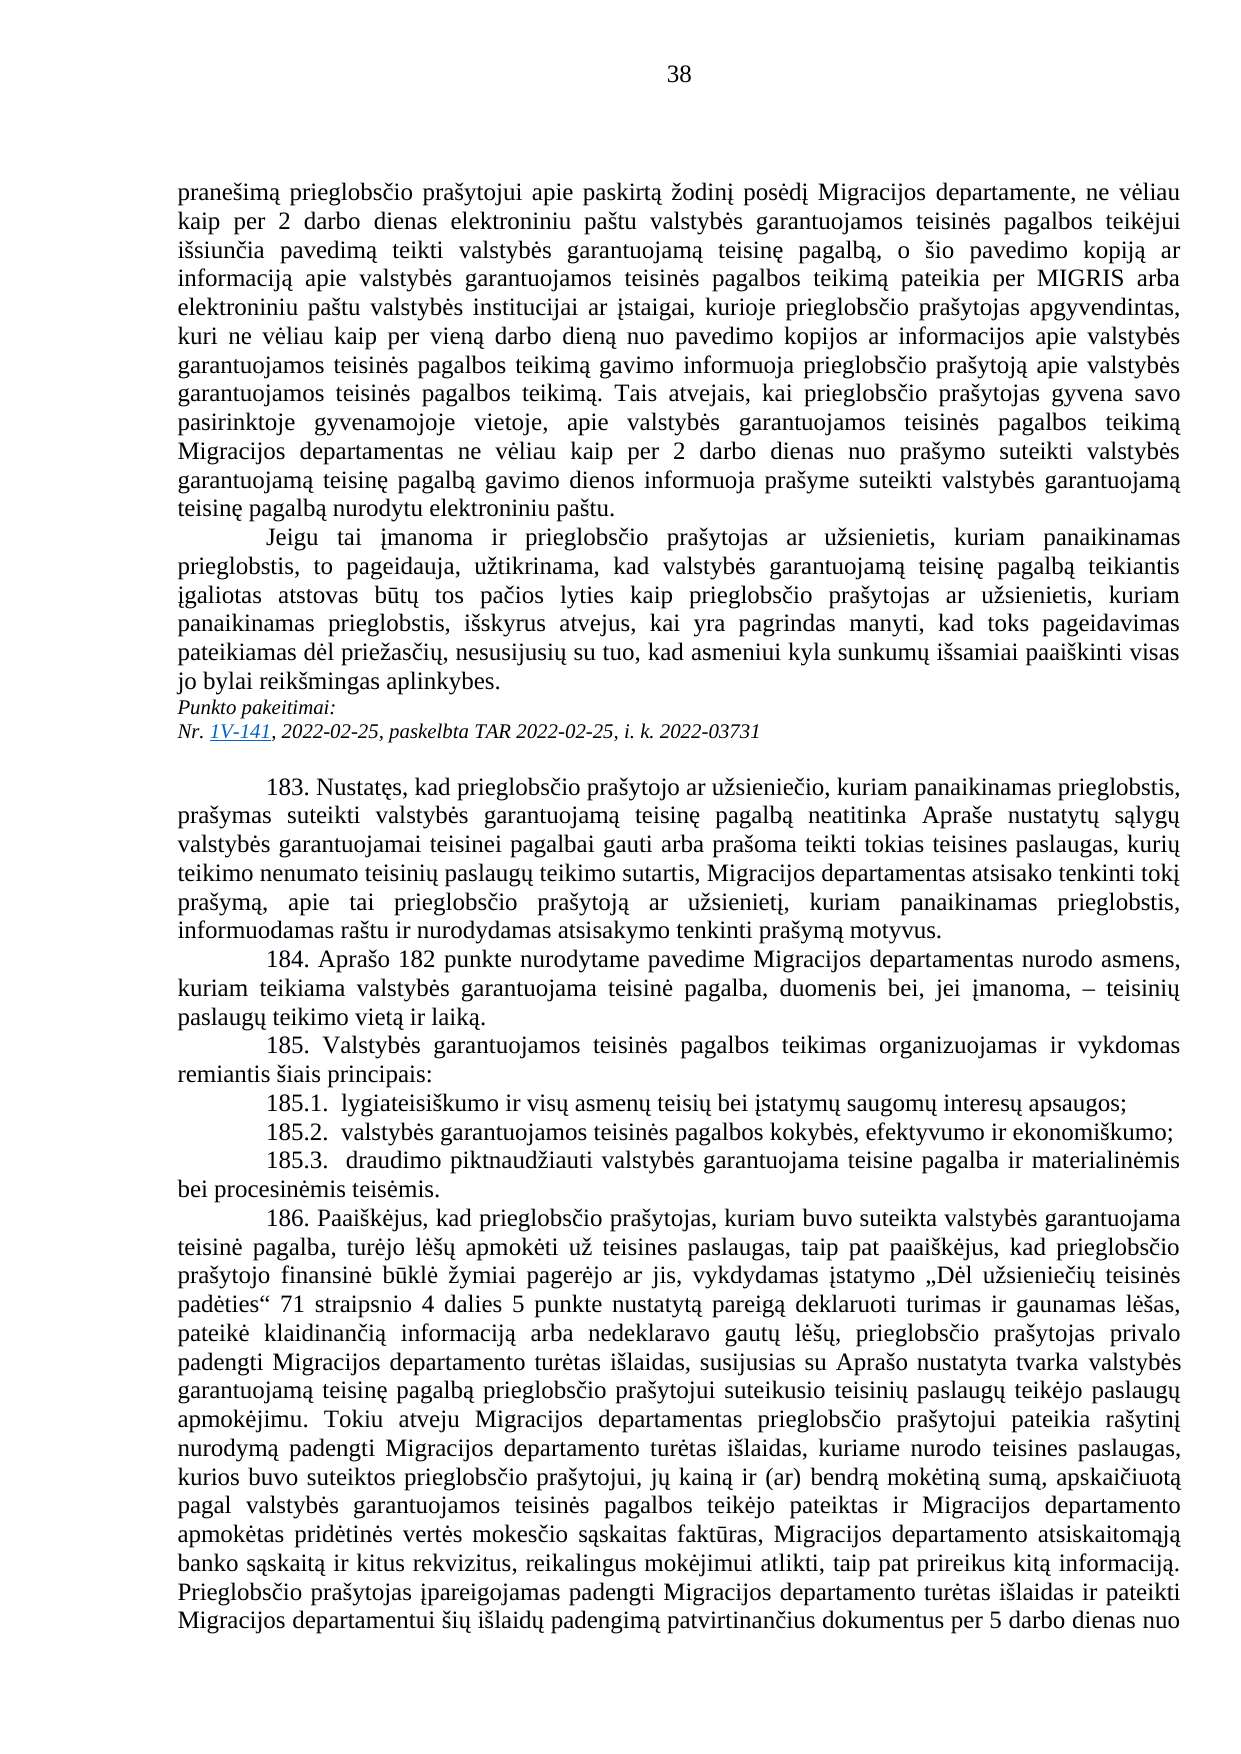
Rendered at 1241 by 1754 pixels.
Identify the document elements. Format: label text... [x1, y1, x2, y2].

text Jeigu tai įmanoma ir prieglobsčio prašytojas ar užsienietis, kuriam panaikinamas prieglobstis, to pageidauja, užtikrinama, kad valstybės garantuojamą teisinę pagalbą teikiantis įgaliotas atstovas būtų tos pačios lyties kaip prieglobsčio prašytojas ar užsienietis, kuriam panaikinamas prieglobstis, išskyrus atvejus, kai yra pagrindas manyti, kad toks pageidavimas pateikiamas dėl priežasčių, nesusijusių su tuo, kad asmeniui kyla sunkumų išsamiai paaiškinti visas jo bylai reikšmingas aplinkybes. [177, 522, 1181, 695]
text Nr. 1V-141, 2022-02-25, paskelbta TAR 2022-02-25, i. k. 2022-03731 [177, 719, 1181, 743]
text pranešimą prieglobsčio prašytojui apie paskirtą žodinį posėdį Migracijos departamente, ne vėliau kaip per 2 darbo dienas elektroniniu paštu valstybės garantuojamos teisinės pagalbos teikėjui išsiunčia pavedimą teikti valstybės garantuojamą teisinę pagalbą, o šio pavedimo kopiją ar informaciją apie valstybės garantuojamos teisinės pagalbos teikimą pateikia per MIGRIS arba elektroniniu paštu valstybės institucijai ar įstaigai, kurioje prieglobsčio prašytojas apgyvendintas, kuri ne vėliau kaip per vieną darbo dieną nuo pavedimo kopijos ar informacijos apie valstybės garantuojamos teisinės pagalbos teikimą gavimo informuoja prieglobsčio prašytoją apie valstybės garantuojamos teisinės pagalbos teikimą. Tais atvejais, kai prieglobsčio prašytojas gyvena savo pasirinktoje gyvenamojoje vietoje, apie valstybės garantuojamos teisinės pagalbos teikimą Migracijos departamentas ne vėliau kaip per 2 darbo dienas nuo prašymo suteikti valstybės garantuojamą teisinę pagalbą gavimo dienos informuoja prašyme suteikti valstybės garantuojamą teisinę pagalbą nurodytu elektroniniu paštu. [177, 177, 1181, 522]
text Punkto pakeitimai: [177, 695, 1181, 719]
text 185. Valstybės garantuojamos teisinės pagalbos teikimas organizuojamas ir vykdomas remiantis šiais principais: [177, 1030, 1181, 1088]
text 185.1. lygiateisiškumo ir visų asmenų teisių bei įstatymų saugomų interesų apsaugos; [177, 1088, 1181, 1117]
text 186. Paaiškėjus, kad prieglobsčio prašytojas, kuriam buvo suteikta valstybės garantuojama teisinė pagalba, turėjo lėšų apmokėti už teisines paslaugas, taip pat paaiškėjus, kad prieglobsčio prašytojo finansinė būklė žymiai pagerėjo ar jis, vykdydamas įstatymo „Dėl užsieniečių teisinės padėties“ 71 straipsnio 4 dalies 5 punkte nustatytą pareigą deklaruoti turimas ir gaunamas lėšas, pateikė klaidinančią informaciją arba nedeklaravo gautų lėšų, prieglobsčio prašytojas privalo padengti Migracijos departamento turėtas išlaidas, susijusias su Aprašo nustatyta tvarka valstybės garantuojamą teisinę pagalbą prieglobsčio prašytojui suteikusio teisinių paslaugų teikėjo paslaugų apmokėjimu. Tokiu atveju Migracijos departamentas prieglobsčio prašytojui pateikia rašytinį nurodymą padengti Migracijos departamento turėtas išlaidas, kuriame nurodo teisines paslaugas, kurios buvo suteiktos prieglobsčio prašytojui, jų kainą ir (ar) bendrą mokėtiną sumą, apskaičiuotą pagal valstybės garantuojamos teisinės pagalbos teikėjo pateiktas ir Migracijos departamento apmokėtas pridėtinės vertės mokesčio sąskaitas faktūras, Migracijos departamento atsiskaitomąją banko sąskaitą ir kitus rekvizitus, reikalingus mokėjimui atlikti, taip pat prireikus kitą informaciją. Prieglobsčio prašytojas įpareigojamas padengti Migracijos departamento turėtas išlaidas ir pateikti Migracijos departamentui šių išlaidų padengimą patvirtinančius dokumentus per 5 darbo dienas nuo [177, 1203, 1181, 1634]
text 185.2. valstybės garantuojamos teisinės pagalbos kokybės, efektyvumo ir ekonomiškumo; [177, 1117, 1181, 1145]
text 185.3. draudimo piktnaudžiauti valstybės garantuojama teisine pagalba ir materialinėmis bei procesinėmis teisėmis. [177, 1145, 1181, 1203]
text 184. Aprašo 182 punkte nurodytame pavedime Migracijos departamentas nurodo asmens, kuriam teikiama valstybės garantuojama teisinė pagalba, duomenis bei, jei įmanoma, – teisinių paslaugų teikimo vietą ir laiką. [177, 944, 1181, 1030]
text 183. Nustatęs, kad prieglobsčio prašytojo ar užsieniečio, kuriam panaikinamas prieglobstis, prašymas suteikti valstybės garantuojamą teisinę pagalbą neatitinka Apraše nustatytų sąlygų valstybės garantuojamai teisinei pagalbai gauti arba prašoma teikti tokias teisines paslaugas, kurių teikimo nenumato teisinių paslaugų teikimo sutartis, Migracijos departamentas atsisako tenkinti tokį prašymą, apie tai prieglobsčio prašytoją ar užsienietį, kuriam panaikinamas prieglobstis, informuodamas raštu ir nurodydamas atsisakymo tenkinti prašymą motyvus. [177, 772, 1181, 944]
